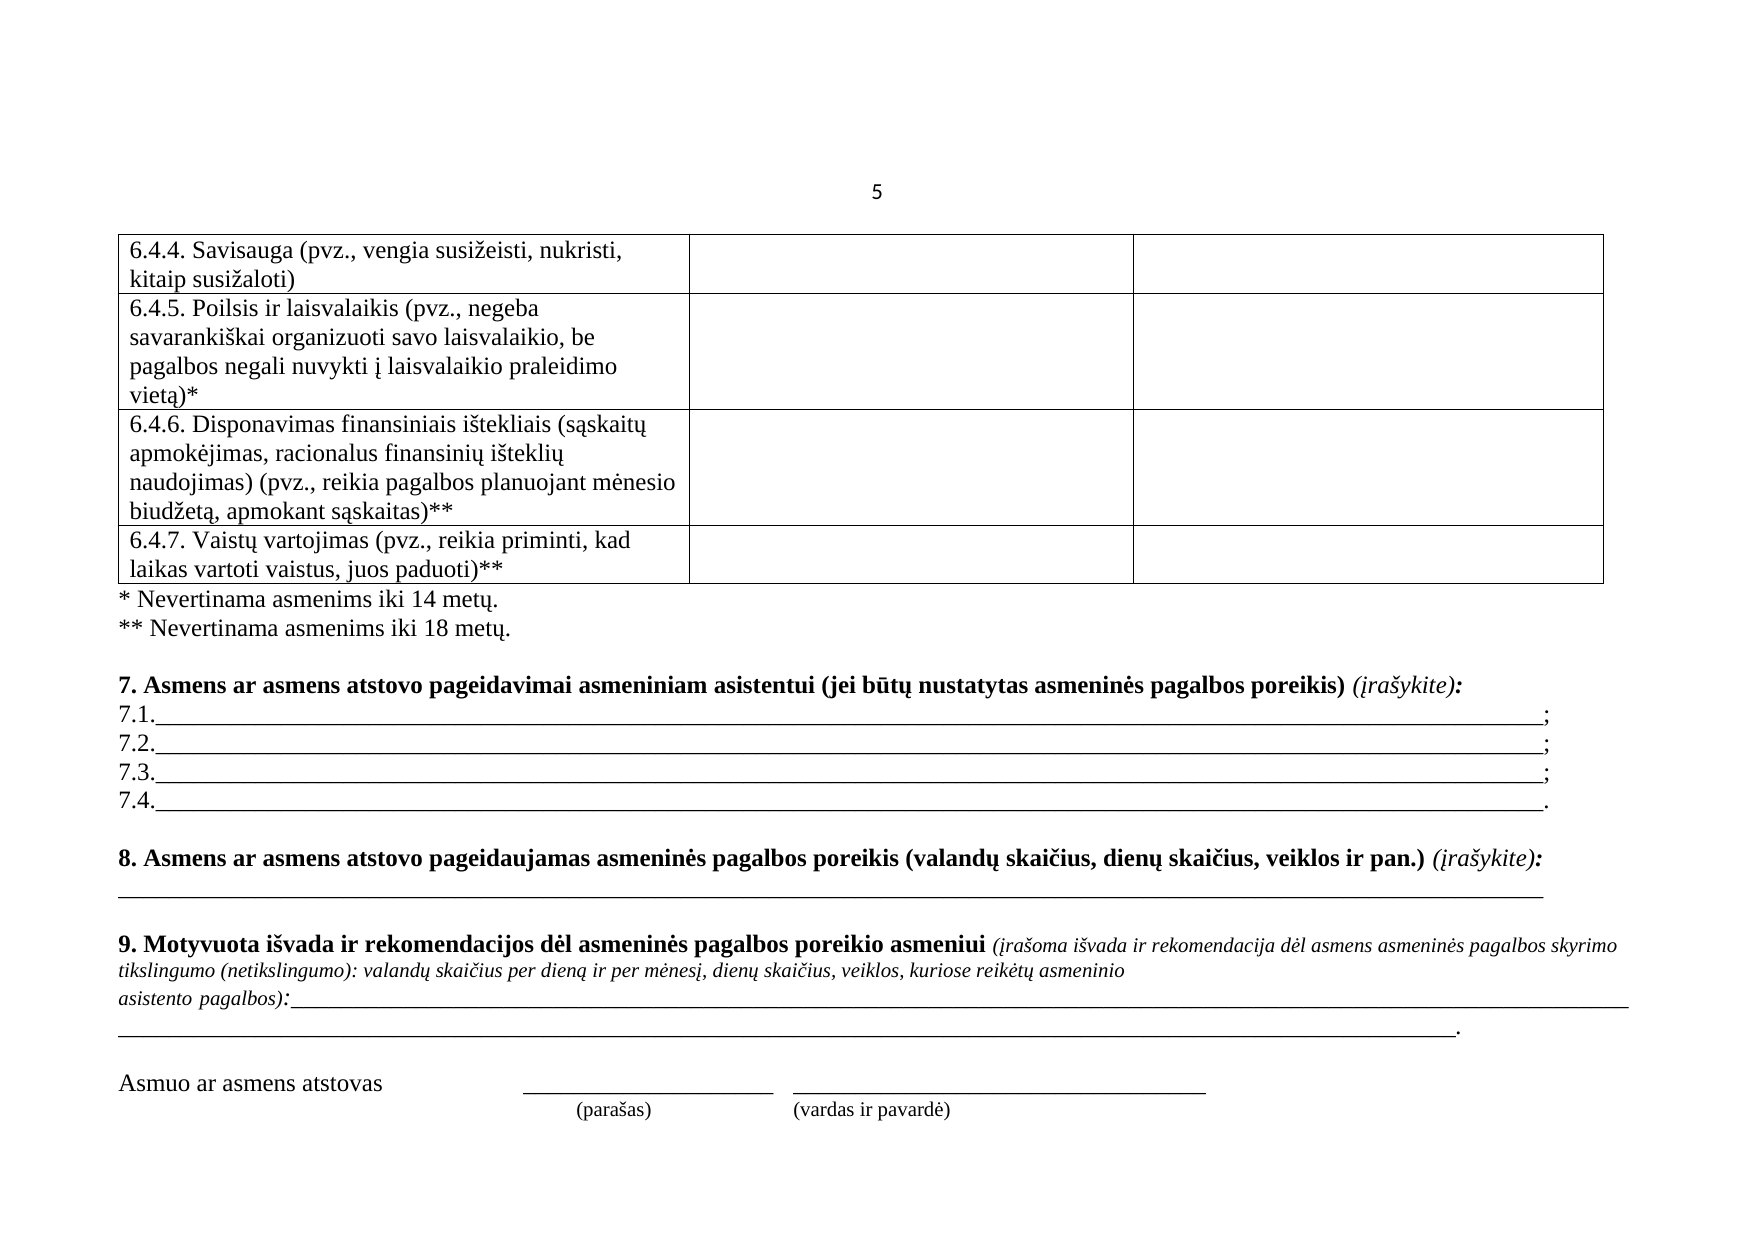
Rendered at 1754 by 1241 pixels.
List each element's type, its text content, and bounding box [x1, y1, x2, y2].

table_cell [690, 526, 1133, 583]
text 8. Asmens ar asmens atstovo pageidaujamas asmeninės pagalbos poreikis (valandų skaičius, dienų skaičius, veiklos ir pan.) (įrašykite): [118, 843, 1636, 872]
table_cell 6.4.6. Disponavimas finansiniais ištekliais (sąskaitų apmokėjimas, racionalus finansinių išteklių naudojimas) (pvz., reikia pagalbos planuojant mėnesio biudžetą, apmokant sąskaitas)** [119, 410, 689, 524]
text 7.1._______________________________________________________________________________________________________________; [118, 699, 1636, 728]
table_cell [1134, 294, 1603, 408]
text (parašas) (vardas ir pavardė) [118, 1097, 1636, 1121]
text 7.2._______________________________________________________________________________________________________________; [118, 728, 1636, 757]
table_cell [690, 294, 1133, 408]
text __________________________________________________________________________________________________________________ [118, 872, 1636, 900]
text * Nevertinama asmenims iki 14 metų. [118, 584, 1636, 613]
text ** Nevertinama asmenims iki 18 metų. [118, 613, 1636, 642]
text Asmuo ar asmens atstovas ____________________ _________________________________ [118, 1068, 1636, 1097]
text 9. Motyvuota išvada ir rekomendacijos dėl asmeninės pagalbos poreikio asmeniui (įrašoma išvada ir rekomendacija dėl asmens asmeninės pagalbos skyrimo tikslingumo (netikslingumo): valandų skaičius per dieną ir per mėnesį, dienų skaičius, veiklos, kuriose reikėtų asmeninio asistento pagalbos):______________________________________________________________________________________________________________________________________________________________________________________________________________________. [118, 929, 1636, 1039]
table_cell [690, 235, 1133, 292]
table_cell 6.4.5. Poilsis ir laisvalaikis (pvz., negeba savarankiškai organizuoti savo laisvalaikio, be pagalbos negali nuvykti į laisvalaikio praleidimo vietą)* [119, 294, 689, 408]
text 7. Asmens ar asmens atstovo pageidavimai asmeniniam asistentui (jei būtų nustatytas asmeninės pagalbos poreikis) (įrašykite): [118, 670, 1636, 699]
table_cell [690, 410, 1133, 524]
table_cell [1134, 235, 1603, 292]
table_cell 6.4.7. Vaistų vartojimas (pvz., reikia priminti, kad laikas vartoti vaistus, juos paduoti)** [119, 526, 689, 583]
table_cell [1134, 526, 1603, 583]
text 7.3._______________________________________________________________________________________________________________; [118, 757, 1636, 785]
table_cell [1134, 410, 1603, 524]
text 7.4._______________________________________________________________________________________________________________. [118, 785, 1636, 814]
table_cell 6.4.4. Savisauga (pvz., vengia susižeisti, nukristi, kitaip susižaloti) [119, 235, 689, 292]
